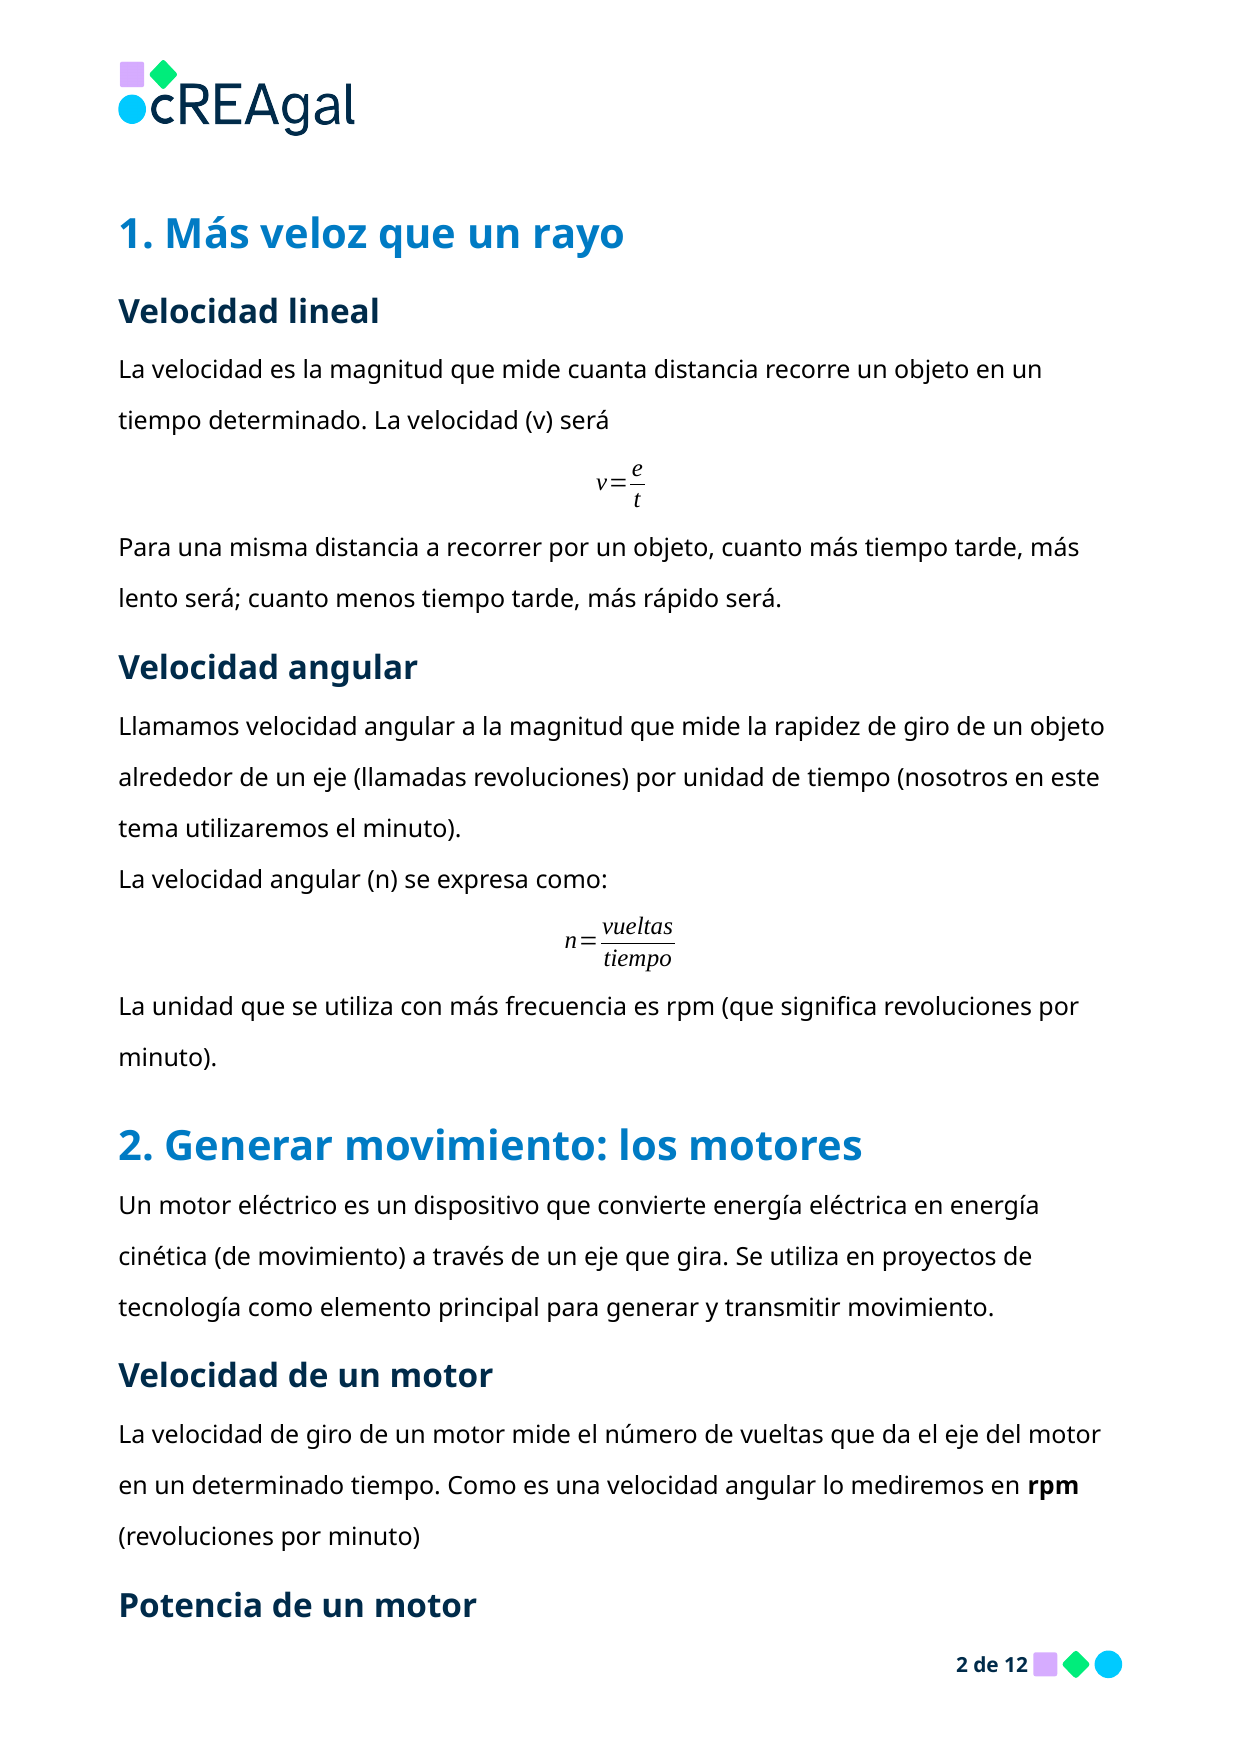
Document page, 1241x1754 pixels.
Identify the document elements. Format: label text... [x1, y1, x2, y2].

text La velocidad es la magnitud que mide cuanta distancia recorre un objeto en un tiempo determinado. La velocidad (v) será [118, 352, 1122, 437]
text Para una misma distancia a recorrer por un objeto, cuanto más tiempo tarde, más lento será; cuanto menos tiempo tarde, más rápido será. [118, 530, 1122, 615]
text La velocidad angular (n) se expresa como: [118, 862, 1122, 896]
subtitle Velocidad lineal [118, 287, 1122, 333]
picture [118, 60, 355, 136]
subtitle Potencia de un motor [118, 1582, 1122, 1627]
text Un motor eléctrico es un dispositivo que convierte energía eléctrica en energía cinética (de movimiento) a través de un eje que gira. Se utiliza en proyectos de tecnología como elemento principal para generar y transmitir movimiento. [118, 1187, 1122, 1323]
text Llamamos velocidad angular a la magnitud que mide la rapidez de giro de un objeto alrededor de un eje (llamadas revoluciones) por unidad de tiempo (nosotros en este tema utilizaremos el minuto). [118, 708, 1122, 845]
text La unidad que se utiliza con más frecuencia es rpm (que significa revoluciones por minuto). [118, 989, 1122, 1074]
subtitle Velocidad de un motor [118, 1352, 1122, 1398]
text La velocidad de giro de un motor mide el número de vueltas que da el eje del motor en un determinado tiempo. Como es una velocidad angular lo mediremos en rpm (revoluciones por minuto) [118, 1417, 1122, 1553]
subtitle Velocidad angular [118, 644, 1122, 689]
subtitle 1. Más veloz que un rayo [118, 204, 1122, 261]
subtitle 2. Generar movimiento: los motores [118, 1116, 1122, 1173]
